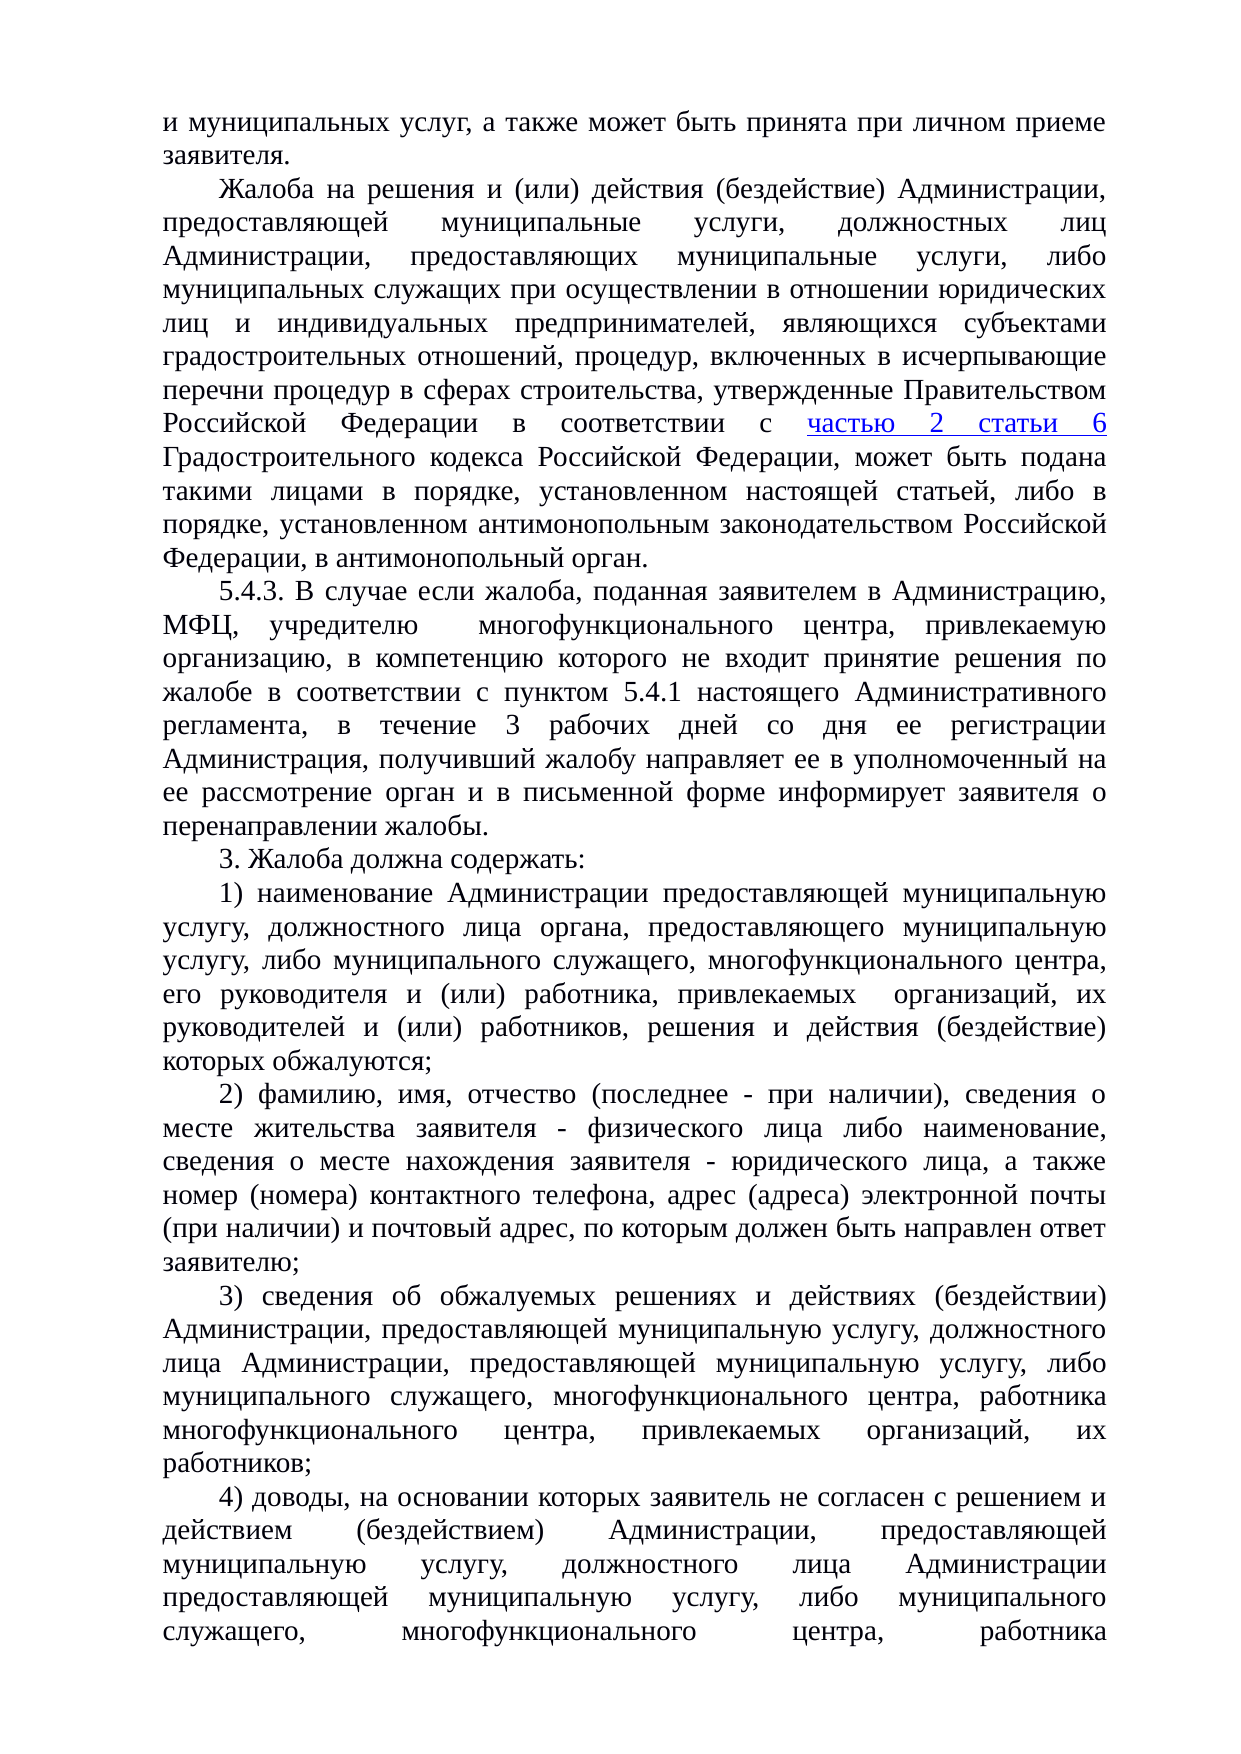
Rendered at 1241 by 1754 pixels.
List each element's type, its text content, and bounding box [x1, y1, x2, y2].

text 1) наименование Администрации предоставляющей муниципальную услугу, должностного лица органа, предоставляющего муниципальную услугу, либо муниципального служащего, многофункционального центра, его руководителя и (или) работника, привлекаемых организаций, их руководителей и (или) работников, решения и действия (бездействие) которых обжалуются; [162, 875, 1107, 1076]
text 2) фамилию, имя, отчество (последнее - при наличии), сведения о месте жительства заявителя - физического лица либо наименование, сведения о месте нахождения заявителя - юридического лица, а также номер (номера) контактного телефона, адрес (адреса) электронной почты (при наличии) и почтовый адрес, по которым должен быть направлен ответ заявителю; [162, 1076, 1107, 1278]
text Жалоба на решения и (или) действия (бездействие) Администрации, предоставляющей муниципальные услуги, должностных лиц Администрации, предоставляющих муниципальные услуги, либо муниципальных служащих при осуществлении в отношении юридических лиц и индивидуальных предпринимателей, являющихся субъектами градостроительных отношений, процедур, включенных в исчерпывающие перечни процедур в сферах строительства, утвержденные Правительством Российской Федерации в соответствии с частью 2 статьи 6 Градостроительного кодекса Российской Федерации, может быть подана такими лицами в порядке, установленном настоящей статьей, либо в порядке, установленном антимонопольным законодательством Российской Федерации, в антимонопольный орган. [162, 171, 1107, 573]
text 3. Жалоба должна содержать: [162, 842, 1107, 875]
text 5.4.3. В случае если жалоба, поданная заявителем в Администрацию, МФЦ, учредителю многофункционального центра, привлекаемую организацию, в компетенцию которого не входит принятие решения по жалобе в соответствии с пунктом 5.4.1 настоящего Административного регламента, в течение 3 рабочих дней со дня ее регистрации Администрация, получивший жалобу направляет ее в уполномоченный на ее рассмотрение орган и в письменной форме информирует заявителя о перенаправлении жалобы. [162, 573, 1107, 842]
text 4) доводы, на основании которых заявитель не согласен с решением и действием (бездействием) Администрации, предоставляющей муниципальную услугу, должностного лица Администрации предоставляющей муниципальную услугу, либо муниципального служащего, многофункционального центра, работника [162, 1479, 1107, 1647]
text 3) сведения об обжалуемых решениях и действиях (бездействии) Администрации, предоставляющей муниципальную услугу, должностного лица Администрации, предоставляющей муниципальную услугу, либо муниципального служащего, многофункционального центра, работника многофункционального центра, привлекаемых организаций, их работников; [162, 1278, 1107, 1479]
text и муниципальных услуг, а также может быть принята при личном приеме заявителя. [162, 104, 1107, 171]
